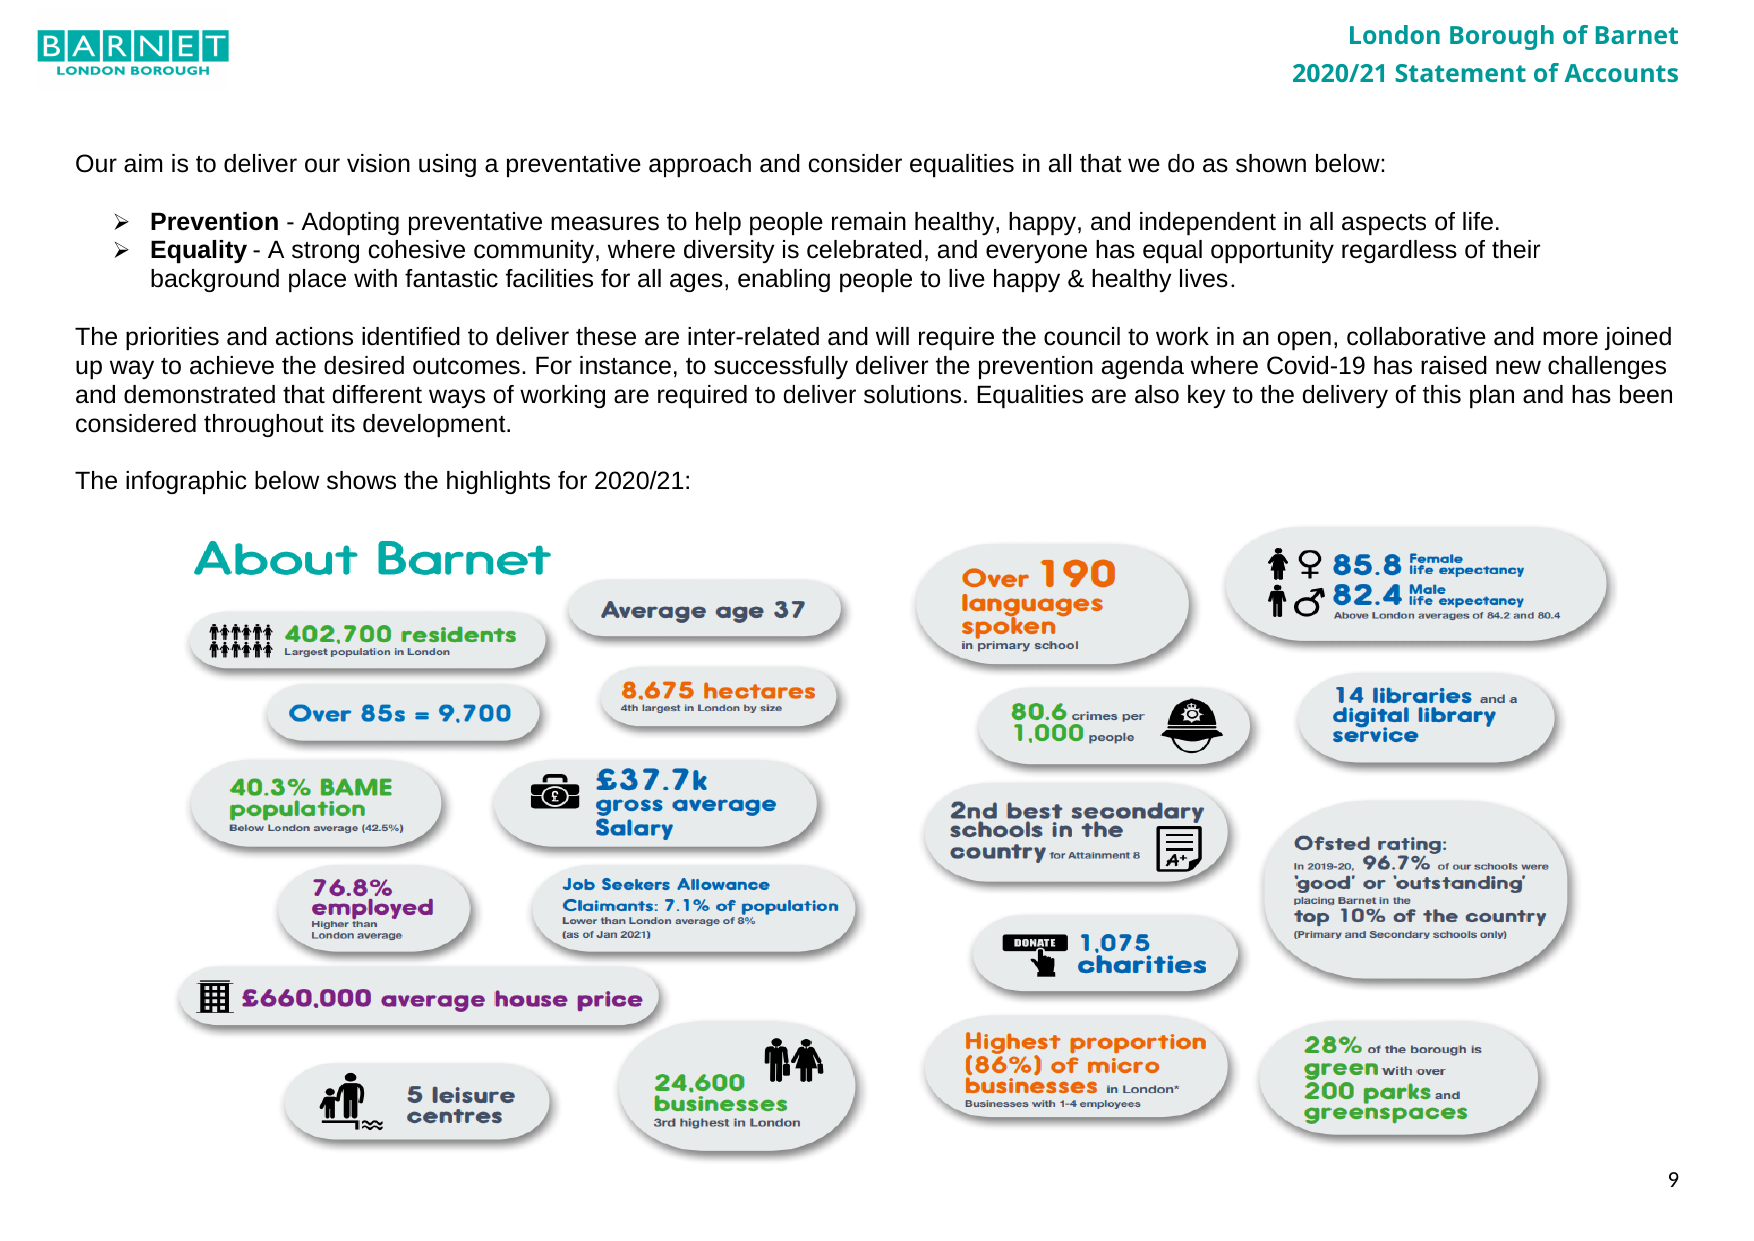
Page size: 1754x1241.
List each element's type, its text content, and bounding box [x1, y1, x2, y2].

text Our aim is to deliver our vision using a preventative approach and consider equalities in all that we do as shown below: [75, 149, 1679, 178]
list Equality - A strong cohesive community, where diversity is celebrated, and everyone has equal opportunity regardless of their background place with fantastic facilities for all ages, enabling people to live happy & healthy lives. [112, 235, 1679, 293]
text The priorities and actions identified to deliver these are inter-related and will require the council to work in an open, collaborative and more joined up way to achieve the desired outcomes. For instance, to successfully deliver the prevention agenda where Covid-19 has raised new challenges and demonstrated that different ways of working are required to deliver solutions. Equalities are also key to the delivery of this plan and has been considered throughout its development. [75, 322, 1679, 466]
text The infographic below shows the highlights for 2020/21: [75, 466, 1679, 495]
list Prevention - Adopting preventative measures to help people remain healthy, happy, and independent in all aspects of life. [112, 206, 1679, 235]
